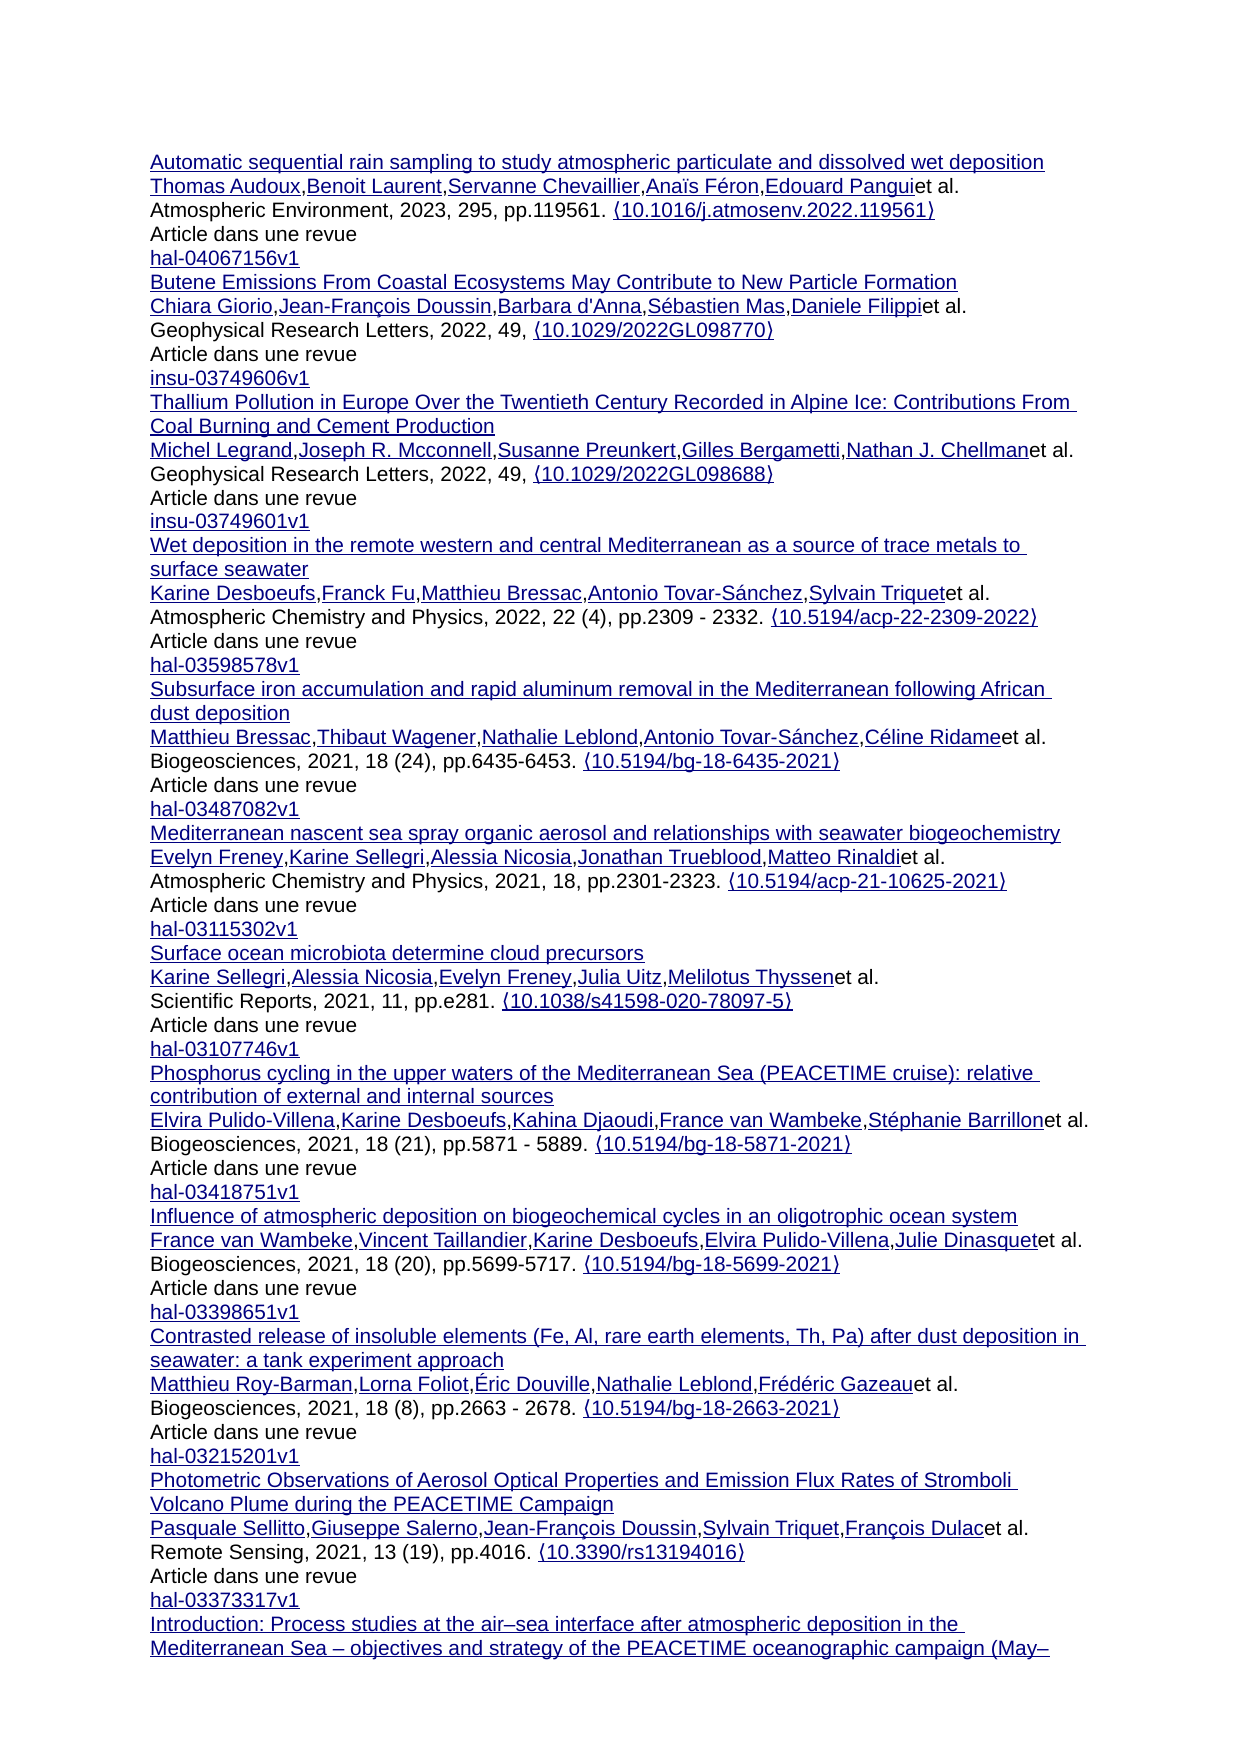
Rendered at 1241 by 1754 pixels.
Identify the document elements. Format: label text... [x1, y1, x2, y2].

table_cell Introduction: Process studies at the air–sea interface after atmospheric deposition in the Mediterranean Sea – objectives and strategy of the PEACETIME oceanographic campaign (May– [150, 1611, 1090, 1659]
table_cell Thallium Pollution in Europe Over the Twentieth Century Recorded in Alpine Ice: Contributions From Coal Burning and Cement Production Michel Legrand,Joseph R. Mcconnell,Susanne Preunkert,Gilles Bergametti,Nathan J. Chellmanet al. Geophysical Research Letters, 2022, 49, ⟨10.1029/2022GL098688⟩ Article dans une revue insu-03749601v1 [150, 390, 1090, 533]
table_cell Mediterranean nascent sea spray organic aerosol and relationships with seawater biogeochemistry Evelyn Freney,Karine Sellegri,Alessia Nicosia,Jonathan Trueblood,Matteo Rinaldiet al. Atmospheric Chemistry and Physics, 2021, 18, pp.2301-2323. ⟨10.5194/acp-21-10625-2021⟩ Article dans une revue hal-03115302v1 [150, 821, 1090, 941]
table_cell Surface ocean microbiota determine cloud precursors Karine Sellegri,Alessia Nicosia,Evelyn Freney,Julia Uitz,Melilotus Thyssenet al. Scientific Reports, 2021, 11, pp.e281. ⟨10.1038/s41598-020-78097-5⟩ Article dans une revue hal-03107746v1 [150, 941, 1090, 1060]
table_cell Butene Emissions From Coastal Ecosystems May Contribute to New Particle Formation Chiara Giorio,Jean-François Doussin,Barbara d'Anna,Sébastien Mas,Daniele Filippiet al. Geophysical Research Letters, 2022, 49, ⟨10.1029/2022GL098770⟩ Article dans une revue insu-03749606v1 [150, 270, 1090, 389]
table_cell Phosphorus cycling in the upper waters of the Mediterranean Sea (PEACETIME cruise): relative contribution of external and internal sources Elvira Pulido-Villena,Karine Desboeufs,Kahina Djaoudi,France van Wambeke,Stéphanie Barrillonet al. Biogeosciences, 2021, 18 (21), pp.5871 - 5889. ⟨10.5194/bg-18-5871-2021⟩ Article dans une revue hal-03418751v1 [150, 1060, 1090, 1204]
table_cell Photometric Observations of Aerosol Optical Properties and Emission Flux Rates of Stromboli Volcano Plume during the PEACETIME Campaign Pasquale Sellitto,Giuseppe Salerno,Jean-François Doussin,Sylvain Triquet,François Dulacet al. Remote Sensing, 2021, 13 (19), pp.4016. ⟨10.3390/rs13194016⟩ Article dans une revue hal-03373317v1 [150, 1468, 1090, 1611]
table_cell Wet deposition in the remote western and central Mediterranean as a source of trace metals to surface seawater Karine Desboeufs,Franck Fu,Matthieu Bressac,Antonio Tovar-Sánchez,Sylvain Triquetet al. Atmospheric Chemistry and Physics, 2022, 22 (4), pp.2309 - 2332. ⟨10.5194/acp-22-2309-2022⟩ Article dans une revue hal-03598578v1 [150, 533, 1090, 677]
table_cell Automatic sequential rain sampling to study atmospheric particulate and dissolved wet deposition Thomas Audoux,Benoit Laurent,Servanne Chevaillier,Anaïs Féron,Edouard Panguiet al. Atmospheric Environment, 2023, 295, pp.119561. ⟨10.1016/j.atmosenv.2022.119561⟩ Article dans une revue hal-04067156v1 [150, 150, 1090, 270]
table_cell Subsurface iron accumulation and rapid aluminum removal in the Mediterranean following African dust deposition Matthieu Bressac,Thibaut Wagener,Nathalie Leblond,Antonio Tovar-Sánchez,Céline Ridameet al. Biogeosciences, 2021, 18 (24), pp.6435-6453. ⟨10.5194/bg-18-6435-2021⟩ Article dans une revue hal-03487082v1 [150, 677, 1090, 821]
table_cell Influence of atmospheric deposition on biogeochemical cycles in an oligotrophic ocean system France van Wambeke,Vincent Taillandier,Karine Desboeufs,Elvira Pulido-Villena,Julie Dinasquetet al. Biogeosciences, 2021, 18 (20), pp.5699-5717. ⟨10.5194/bg-18-5699-2021⟩ Article dans une revue hal-03398651v1 [150, 1204, 1090, 1324]
table_cell Contrasted release of insoluble elements (Fe, Al, rare earth elements, Th, Pa) after dust deposition in seawater: a tank experiment approach Matthieu Roy-Barman,Lorna Foliot,Éric Douville,Nathalie Leblond,Frédéric Gazeauet al. Biogeosciences, 2021, 18 (8), pp.2663 - 2678. ⟨10.5194/bg-18-2663-2021⟩ Article dans une revue hal-03215201v1 [150, 1324, 1090, 1468]
